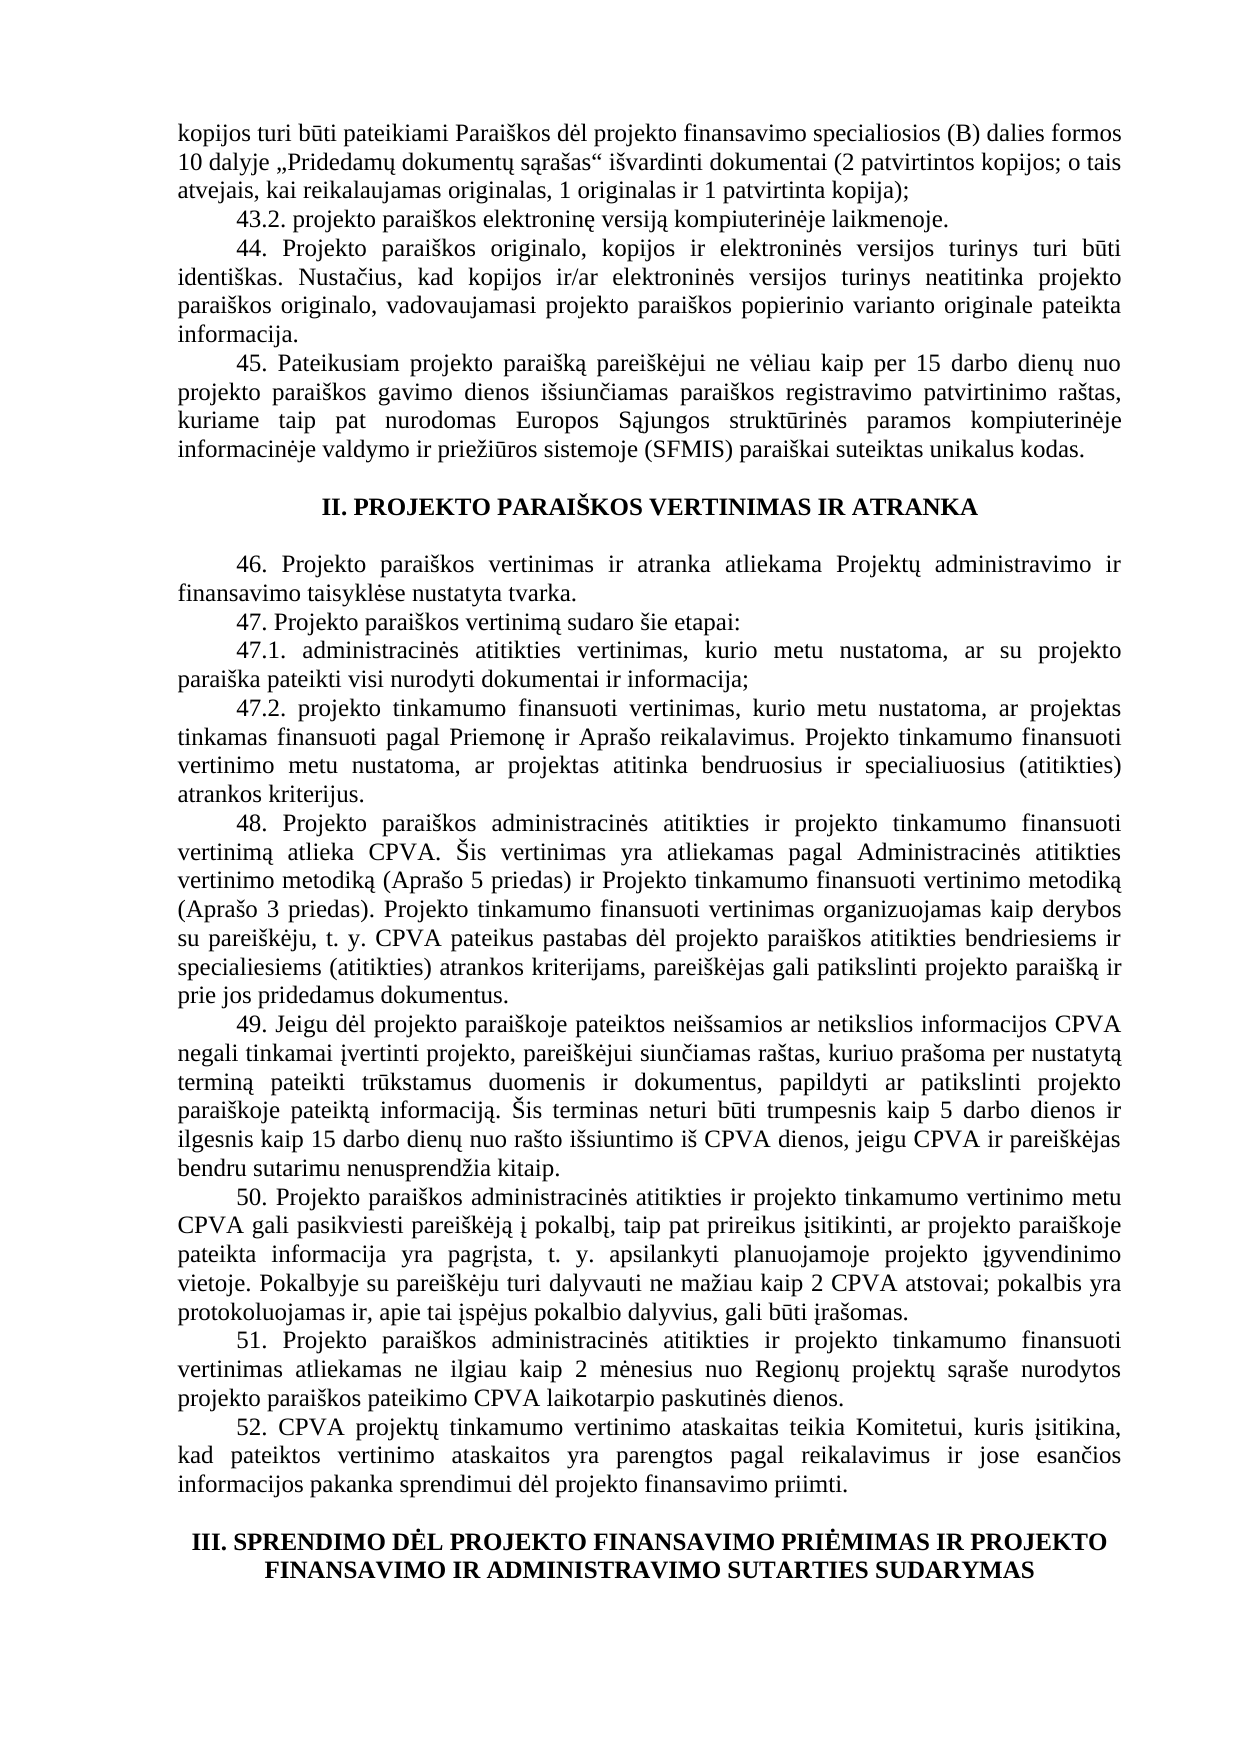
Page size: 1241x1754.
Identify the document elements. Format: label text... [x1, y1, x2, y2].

text 49. Jeigu dėl projekto paraiškoje pateiktos neišsamios ar netikslios informacijos CPVA negali tinkamai įvertinti projekto, pareiškėjui siunčiamas raštas, kuriuo prašoma per nustatytą terminą pateikti trūkstamus duomenis ir dokumentus, papildyti ar patikslinti projekto paraiškoje pateiktą informaciją. Šis terminas neturi būti trumpesnis kaip 5 darbo dienos ir ilgesnis kaip 15 darbo dienų nuo rašto išsiuntimo iš CPVA dienos, jeigu CPVA ir pareiškėjas bendru sutarimu nenusprendžia kitaip. [177, 1009, 1122, 1182]
text 46. Projekto paraiškos vertinimas ir atranka atliekama Projektų administravimo ir finansavimo taisyklėse nustatyta tvarka. [177, 549, 1122, 607]
text 47.1. administracinės atitikties vertinimas, kurio metu nustatoma, ar su projekto paraiška pateikti visi nurodyti dokumentai ir informacija; [177, 636, 1122, 693]
text kopijos turi būti pateikiami Paraiškos dėl projekto finansavimo specialiosios (B) dalies formos 10 dalyje „Pridedamų dokumentų sąrašas“ išvardinti dokumentai (2 patvirtintos kopijos; o tais atvejais, kai reikalaujamas originalas, 1 originalas ir 1 patvirtinta kopija); [177, 118, 1122, 204]
text 48. Projekto paraiškos administracinės atitikties ir projekto tinkamumo finansuoti vertinimą atlieka CPVA. Šis vertinimas yra atliekamas pagal Administracinės atitikties vertinimo metodiką (Aprašo 5 priedas) ir Projekto tinkamumo finansuoti vertinimo metodiką (Aprašo 3 priedas). Projekto tinkamumo finansuoti vertinimas organizuojamas kaip derybos su pareiškėju, t. y. CPVA pateikus pastabas dėl projekto paraiškos atitikties bendriesiems ir specialiesiems (atitikties) atrankos kriterijams, pareiškėjas gali patikslinti projekto paraišką ir prie jos pridedamus dokumentus. [177, 808, 1122, 1009]
text 43.2. projekto paraiškos elektroninę versiją kompiuterinėje laikmenoje. [177, 204, 1122, 233]
text 50. Projekto paraiškos administracinės atitikties ir projekto tinkamumo vertinimo metu CPVA gali pasikviesti pareiškėją į pokalbį, taip pat prireikus įsitikinti, ar projekto paraiškoje pateikta informacija yra pagrįsta, t. y. apsilankyti planuojamoje projekto įgyvendinimo vietoje. Pokalbyje su pareiškėju turi dalyvauti ne mažiau kaip 2 CPVA atstovai; pokalbis yra protokoluojamas ir, apie tai įspėjus pokalbio dalyvius, gali būti įrašomas. [177, 1182, 1122, 1326]
text 47.2. projekto tinkamumo finansuoti vertinimas, kurio metu nustatoma, ar projektas tinkamas finansuoti pagal Priemonę ir Aprašo reikalavimus. Projekto tinkamumo finansuoti vertinimo metu nustatoma, ar projektas atitinka bendruosius ir specialiuosius (atitikties) atrankos kriterijus. [177, 693, 1122, 808]
text 47. Projekto paraiškos vertinimą sudaro šie etapai: [177, 607, 1122, 636]
text 45. Pateikusiam projekto paraišką pareiškėjui ne vėliau kaip per 15 darbo dienų nuo projekto paraiškos gavimo dienos išsiunčiamas paraiškos registravimo patvirtinimo raštas, kuriame taip pat nurodomas Europos Sąjungos struktūrinės paramos kompiuterinėje informacinėje valdymo ir priežiūros sistemoje (SFMIS) paraiškai suteiktas unikalus kodas. [177, 348, 1122, 463]
text 44. Projekto paraiškos originalo, kopijos ir elektroninės versijos turinys turi būti identiškas. Nustačius, kad kopijos ir/ar elektroninės versijos turinys neatitinka projekto paraiškos originalo, vadovaujamasi projekto paraiškos popierinio varianto originale pateikta informacija. [177, 233, 1122, 348]
text II. PROJEKTO PARAIŠKOS VERTINIMAS IR ATRANKA [177, 492, 1122, 521]
text 52. CPVA projektų tinkamumo vertinimo ataskaitas teikia Komitetui, kuris įsitikina, kad pateiktos vertinimo ataskaitos yra parengtos pagal reikalavimus ir jose esančios informacijos pakanka sprendimui dėl projekto finansavimo priimti. [177, 1412, 1122, 1498]
text III. SPRENDIMO DĖL PROJEKTO FINANSAVIMO PRIĖMIMAS IR PROJEKTO FINANSAVIMO IR ADMINISTRAVIMO SUTARTIES SUDARYMAS [177, 1527, 1122, 1584]
text 51. Projekto paraiškos administracinės atitikties ir projekto tinkamumo finansuoti vertinimas atliekamas ne ilgiau kaip 2 mėnesius nuo Regionų projektų sąraše nurodytos projekto paraiškos pateikimo CPVA laikotarpio paskutinės dienos. [177, 1326, 1122, 1412]
